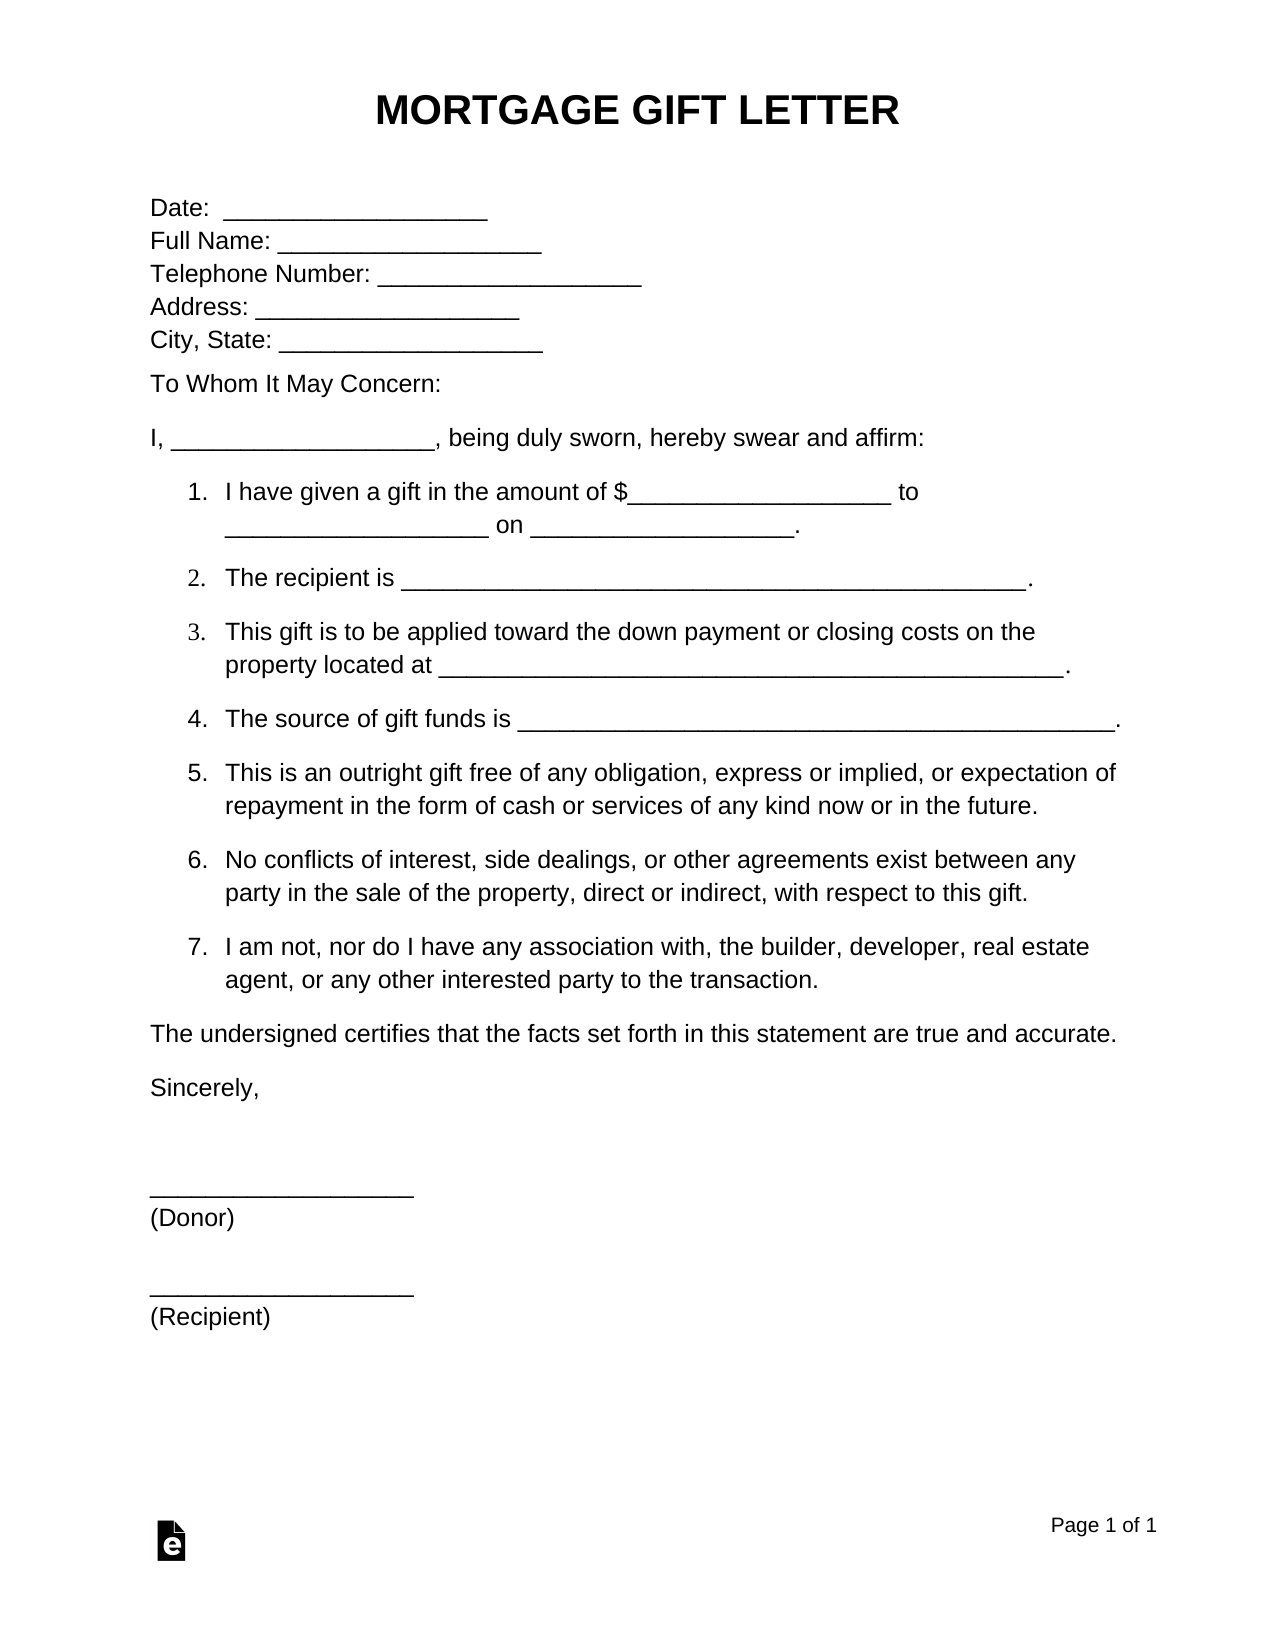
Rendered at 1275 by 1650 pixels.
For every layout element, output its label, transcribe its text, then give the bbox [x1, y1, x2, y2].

text Full Name: ___________________ [150, 226, 1125, 255]
list I am not, nor do I have any association with, the builder, developer, real estate agent, or any other interested party to the transaction. [187, 932, 1125, 994]
list This gift is to be applied toward the down payment or closing costs on the property located at _____________________________________________. [187, 617, 1125, 679]
text Sincerely, [150, 1073, 1125, 1102]
text (Donor) [150, 1203, 1125, 1232]
list The recipient is _____________________________________________. [187, 563, 1125, 592]
list I have given a gift in the amount of $___________________ to ___________________ on ___________________. [187, 477, 1125, 538]
text (Recipient) [150, 1302, 1125, 1331]
text The undersigned certifies that the facts set forth in this statement are true and accurate. [150, 1019, 1125, 1048]
text ___________________ [150, 1170, 1125, 1199]
list The source of gift funds is ___________________________________________. [187, 704, 1125, 733]
list This is an outright gift free of any obligation, express or implied, or expectation of repayment in the form of cash or services of any kind now or in the future. [187, 758, 1125, 820]
list No conflicts of interest, side dealings, or other agreements exist between any party in the sale of the property, direct or indirect, with respect to this gift. [187, 845, 1125, 907]
text To Whom It May Concern: [150, 369, 1125, 398]
text Telephone Number: ___________________ Address: ___________________ City, State: ___________________ [150, 259, 1125, 354]
text Date: ___________________ [150, 193, 1125, 222]
text I, ___________________, being duly sworn, hereby swear and affirm: [150, 423, 1125, 451]
text ___________________ [150, 1269, 1125, 1298]
text MORTGAGE GIFT LETTER [150, 85, 1125, 133]
